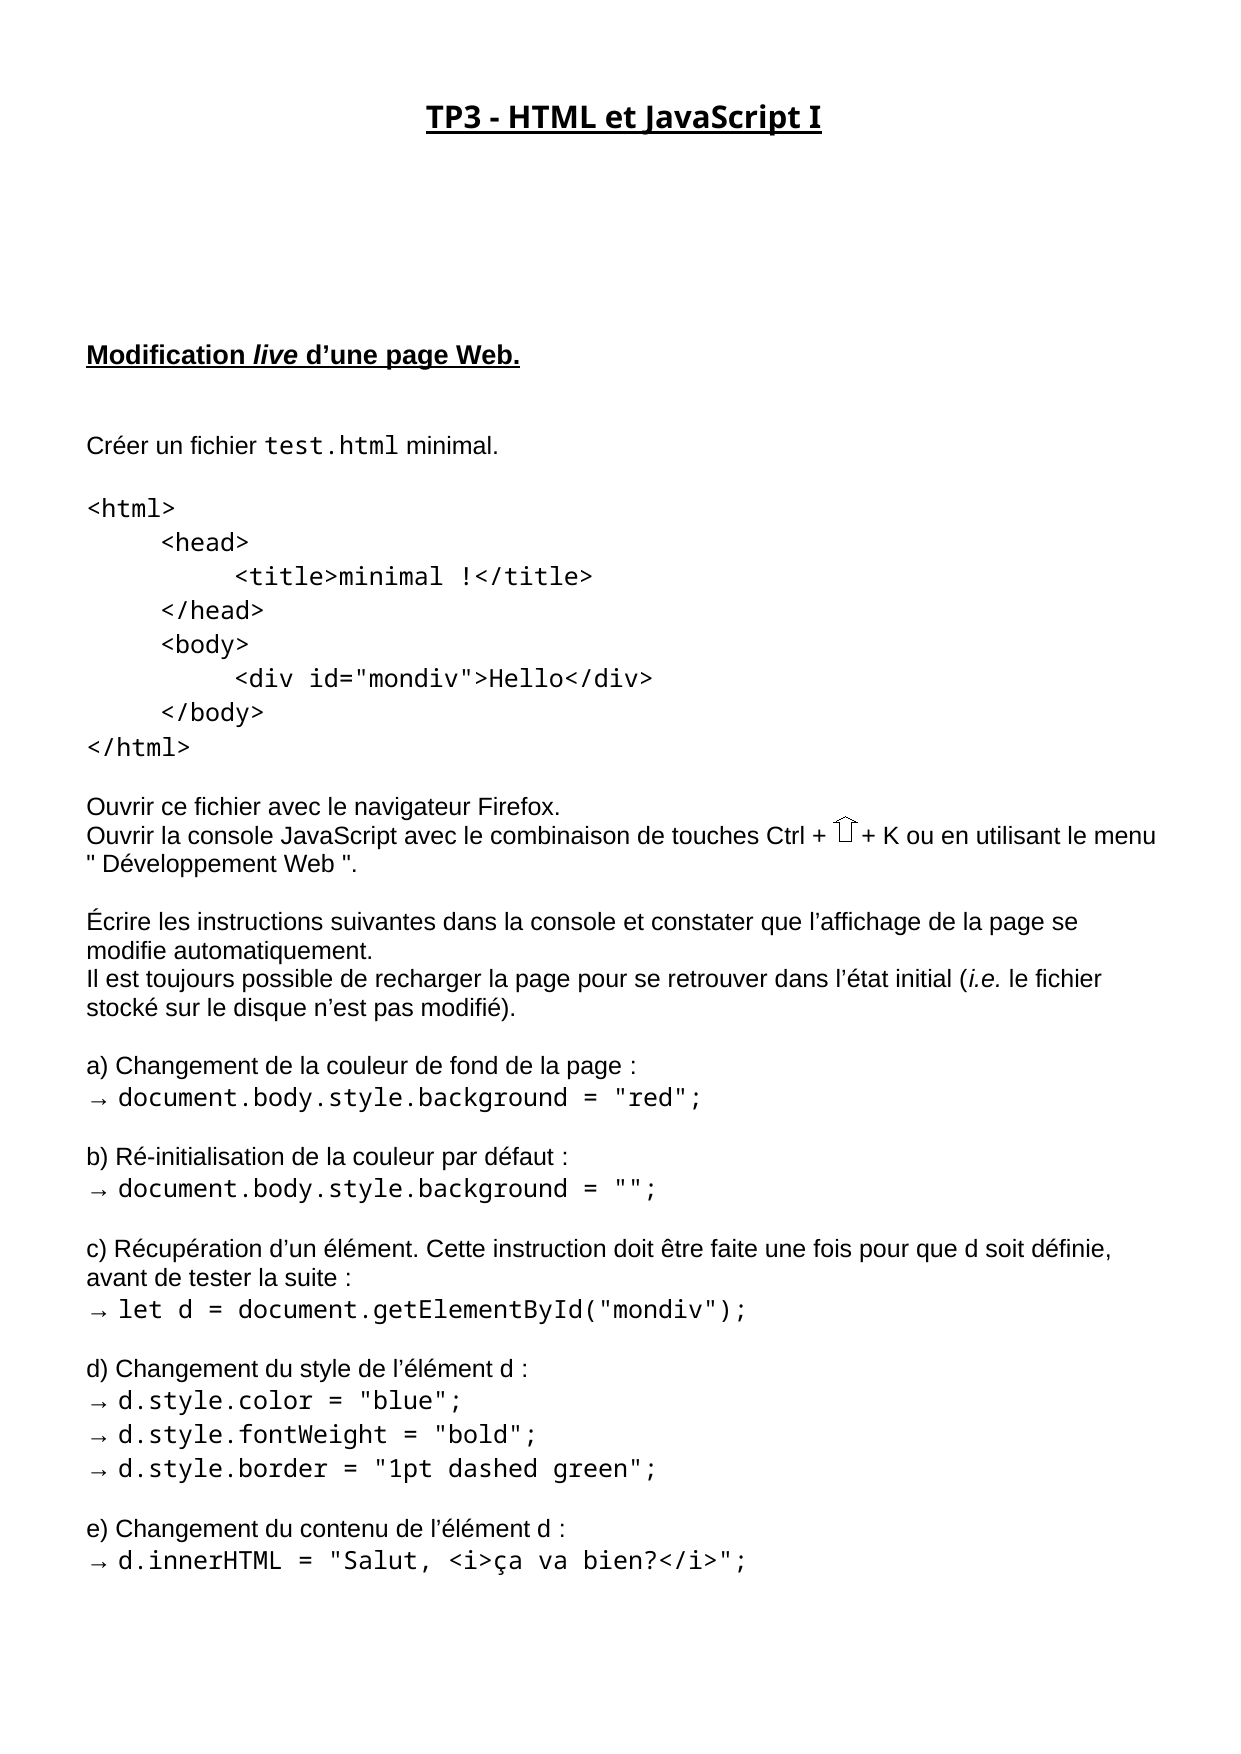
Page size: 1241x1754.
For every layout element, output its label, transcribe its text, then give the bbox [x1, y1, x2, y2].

text </body> [86, 695, 1161, 729]
text Ouvrir ce fichier avec le navigateur Firefox. [86, 792, 1161, 821]
text a) Changement de la couleur de fond de la page : [86, 1051, 1161, 1079]
text Modification live d’une page Web. [86, 339, 1161, 370]
text <div id="mondiv">Hello</div> [86, 661, 1161, 695]
text e) Changement du contenu de l’élément d : [86, 1514, 1161, 1543]
text Créer un fichier test.html minimal. [86, 428, 1161, 462]
text </head> [86, 593, 1161, 627]
text <head> [86, 525, 1161, 559]
text c) Récupération d’un élément. Cette instruction doit être faite une fois pour que d soit définie, avant de tester la suite : [86, 1234, 1161, 1291]
text b) Ré-initialisation de la couleur par défaut : [86, 1142, 1161, 1171]
text <title>minimal !</title> [86, 559, 1161, 593]
text → d.innerHTML = "Salut, <i>ça va bien?</i>"; [86, 1543, 1161, 1577]
text Ouvrir la console JavaScript avec le combinaison de touches Ctrl + + K ou en utilisant le menu " Développement Web ". [86, 821, 1161, 878]
text → document.body.style.background = ""; [86, 1171, 1161, 1205]
text <body> [86, 627, 1161, 661]
text <html> [86, 491, 1161, 525]
text → let d = document.getElementById("mondiv"); [86, 1291, 1161, 1325]
text </html> [86, 729, 1161, 763]
text → document.body.style.background = "red"; [86, 1079, 1161, 1113]
text Il est toujours possible de recharger la page pour se retrouver dans l’état initial (i.e. le fichier stocké sur le disque n’est pas modifié). [86, 964, 1161, 1022]
text TP3 - HTML et JavaScript I [86, 95, 1161, 138]
text → d.style.fontWeight = "bold"; [86, 1417, 1161, 1451]
text → d.style.border = "1pt dashed green"; [86, 1451, 1161, 1485]
text Écrire les instructions suivantes dans la console et constater que l’affichage de la page se modifie automatiquement. [86, 907, 1161, 964]
text → d.style.color = "blue"; [86, 1383, 1161, 1417]
text d) Changement du style de l’élément d : [86, 1354, 1161, 1383]
